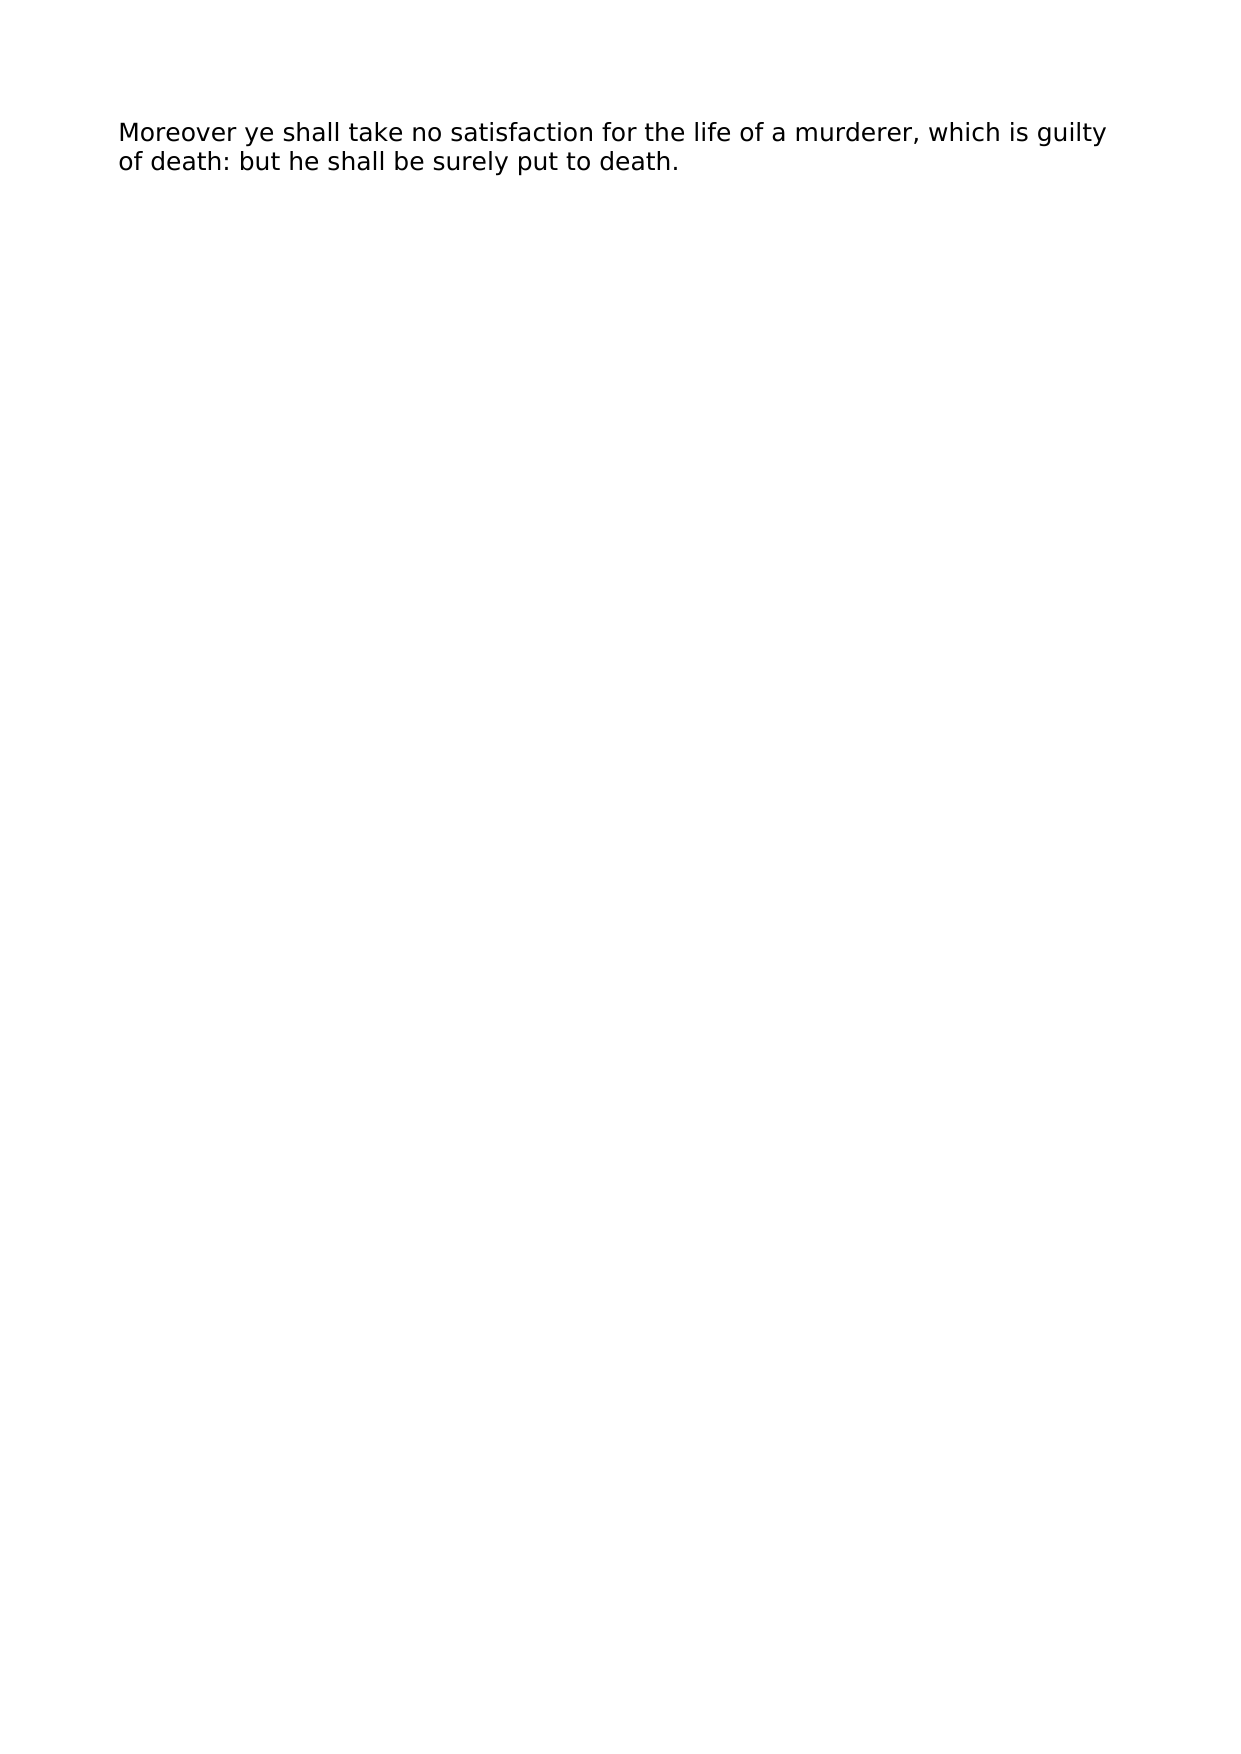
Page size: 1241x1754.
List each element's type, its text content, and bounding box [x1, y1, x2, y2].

text Moreover ye shall take no satisfaction for the life of a murderer, which is guilty of death: but he shall be surely put to death. [118, 118, 1122, 176]
